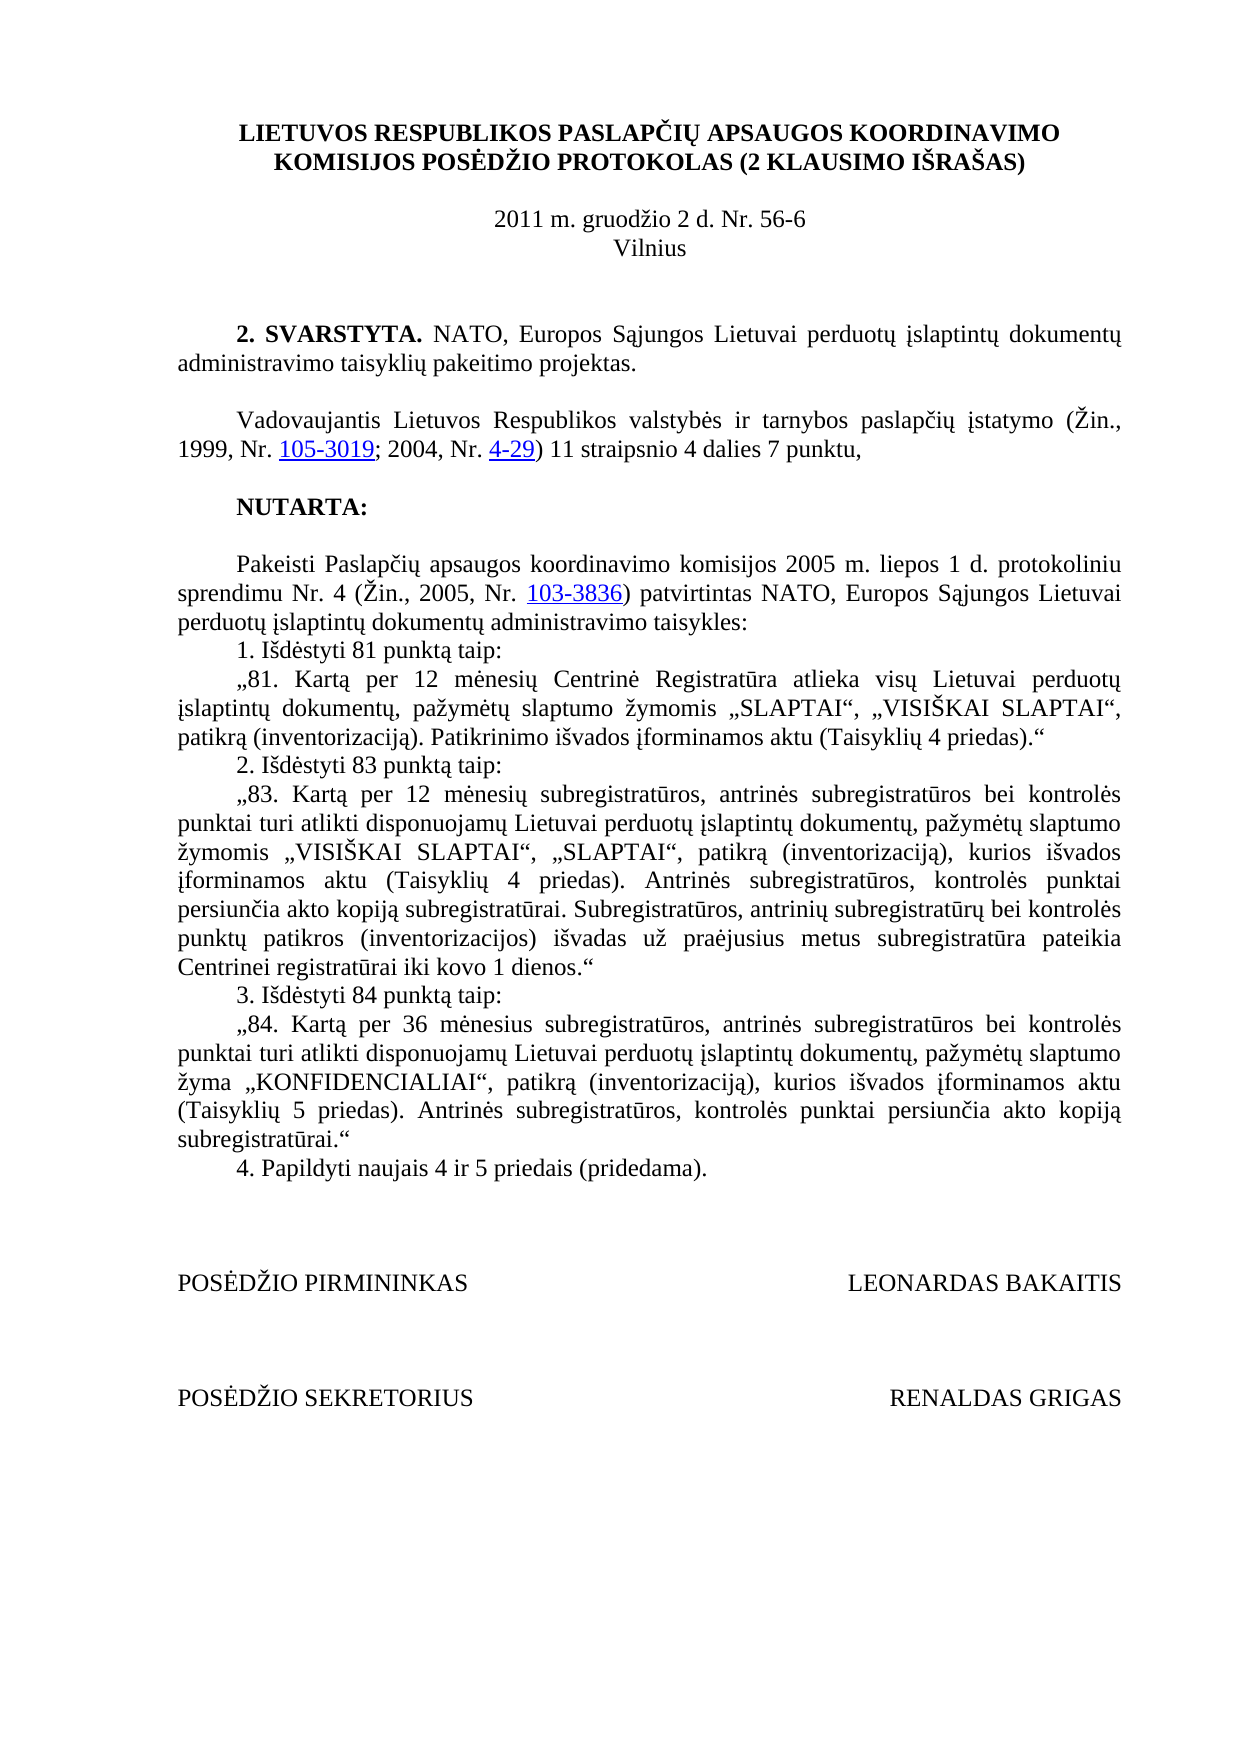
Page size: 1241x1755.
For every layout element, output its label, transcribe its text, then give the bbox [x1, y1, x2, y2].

text Posėdžio sekretorius Renaldas Grigas [177, 1383, 1122, 1412]
text 2011 m. gruodžio 2 d. Nr. 56-6 [177, 204, 1122, 233]
text „83. Kartą per 12 mėnesių subregistratūros, antrinės subregistratūros bei kontrolės punktai turi atlikti disponuojamų Lietuvai perduotų įslaptintų dokumentų, pažymėtų slaptumo žymomis „VISIŠKAI SLAPTAI“, „SLAPTAI“, patikrą (inventorizaciją), kurios išvados įforminamos aktu (Taisyklių 4 priedas). Antrinės subregistratūros, kontrolės punktai persiunčia akto kopiją subregistratūrai. Subregistratūros, antrinių subregistratūrų bei kontrolės punktų patikros (inventorizacijos) išvadas už praėjusius metus subregistratūra pateikia Centrinei registratūrai iki kovo 1 dienos.“ [177, 779, 1122, 981]
text 2. SVARSTYTA. NATO, Europos Sąjungos Lietuvai perduotų įslaptintų dokumentų administravimo taisyklių pakeitimo projektas. [177, 319, 1122, 377]
text 4. Papildyti naujais 4 ir 5 priedais (pridedama). [177, 1153, 1122, 1182]
text Vilnius [177, 233, 1122, 262]
text LIETUVOS RESPUBLIKOS paslapčių apsaugos koordinavimo komisijos posėdžio protokolas (2 klausimo išrašas) [177, 118, 1122, 176]
text NUTARTA: [177, 492, 1122, 521]
text 1. Išdėstyti 81 punktą taip: [177, 636, 1122, 664]
text 3. Išdėstyti 84 punktą taip: [177, 981, 1122, 1009]
text „84. Kartą per 36 mėnesius subregistratūros, antrinės subregistratūros bei kontrolės punktai turi atlikti disponuojamų Lietuvai perduotų įslaptintų dokumentų, pažymėtų slaptumo žyma „KONFIDENCIALIAI“, patikrą (inventorizaciją), kurios išvados įforminamos aktu (Taisyklių 5 priedas). Antrinės subregistratūros, kontrolės punktai persiunčia akto kopiją subregistratūrai.“ [177, 1009, 1122, 1153]
text Posėdžio pirmininkas Leonardas Bakaitis [177, 1268, 1122, 1297]
text 2. Išdėstyti 83 punktą taip: [177, 751, 1122, 779]
text Vadovaujantis Lietuvos Respublikos valstybės ir tarnybos paslapčių įstatymo (Žin., 1999, Nr. 105-3019; 2004, Nr. 4-29) 11 straipsnio 4 dalies 7 punktu, [177, 406, 1122, 463]
text „81. Kartą per 12 mėnesių Centrinė Registratūra atlieka visų Lietuvai perduotų įslaptintų dokumentų, pažymėtų slaptumo žymomis „SLAPTAI“, „VISIŠKAI SLAPTAI“, patikrą (inventorizaciją). Patikrinimo išvados įforminamos aktu (Taisyklių 4 priedas).“ [177, 664, 1122, 751]
text Pakeisti Paslapčių apsaugos koordinavimo komisijos 2005 m. liepos 1 d. protokoliniu sprendimu Nr. 4 (Žin., 2005, Nr. 103-3836) patvirtintas NATO, Europos Sąjungos Lietuvai perduotų įslaptintų dokumentų administravimo taisykles: [177, 549, 1122, 636]
